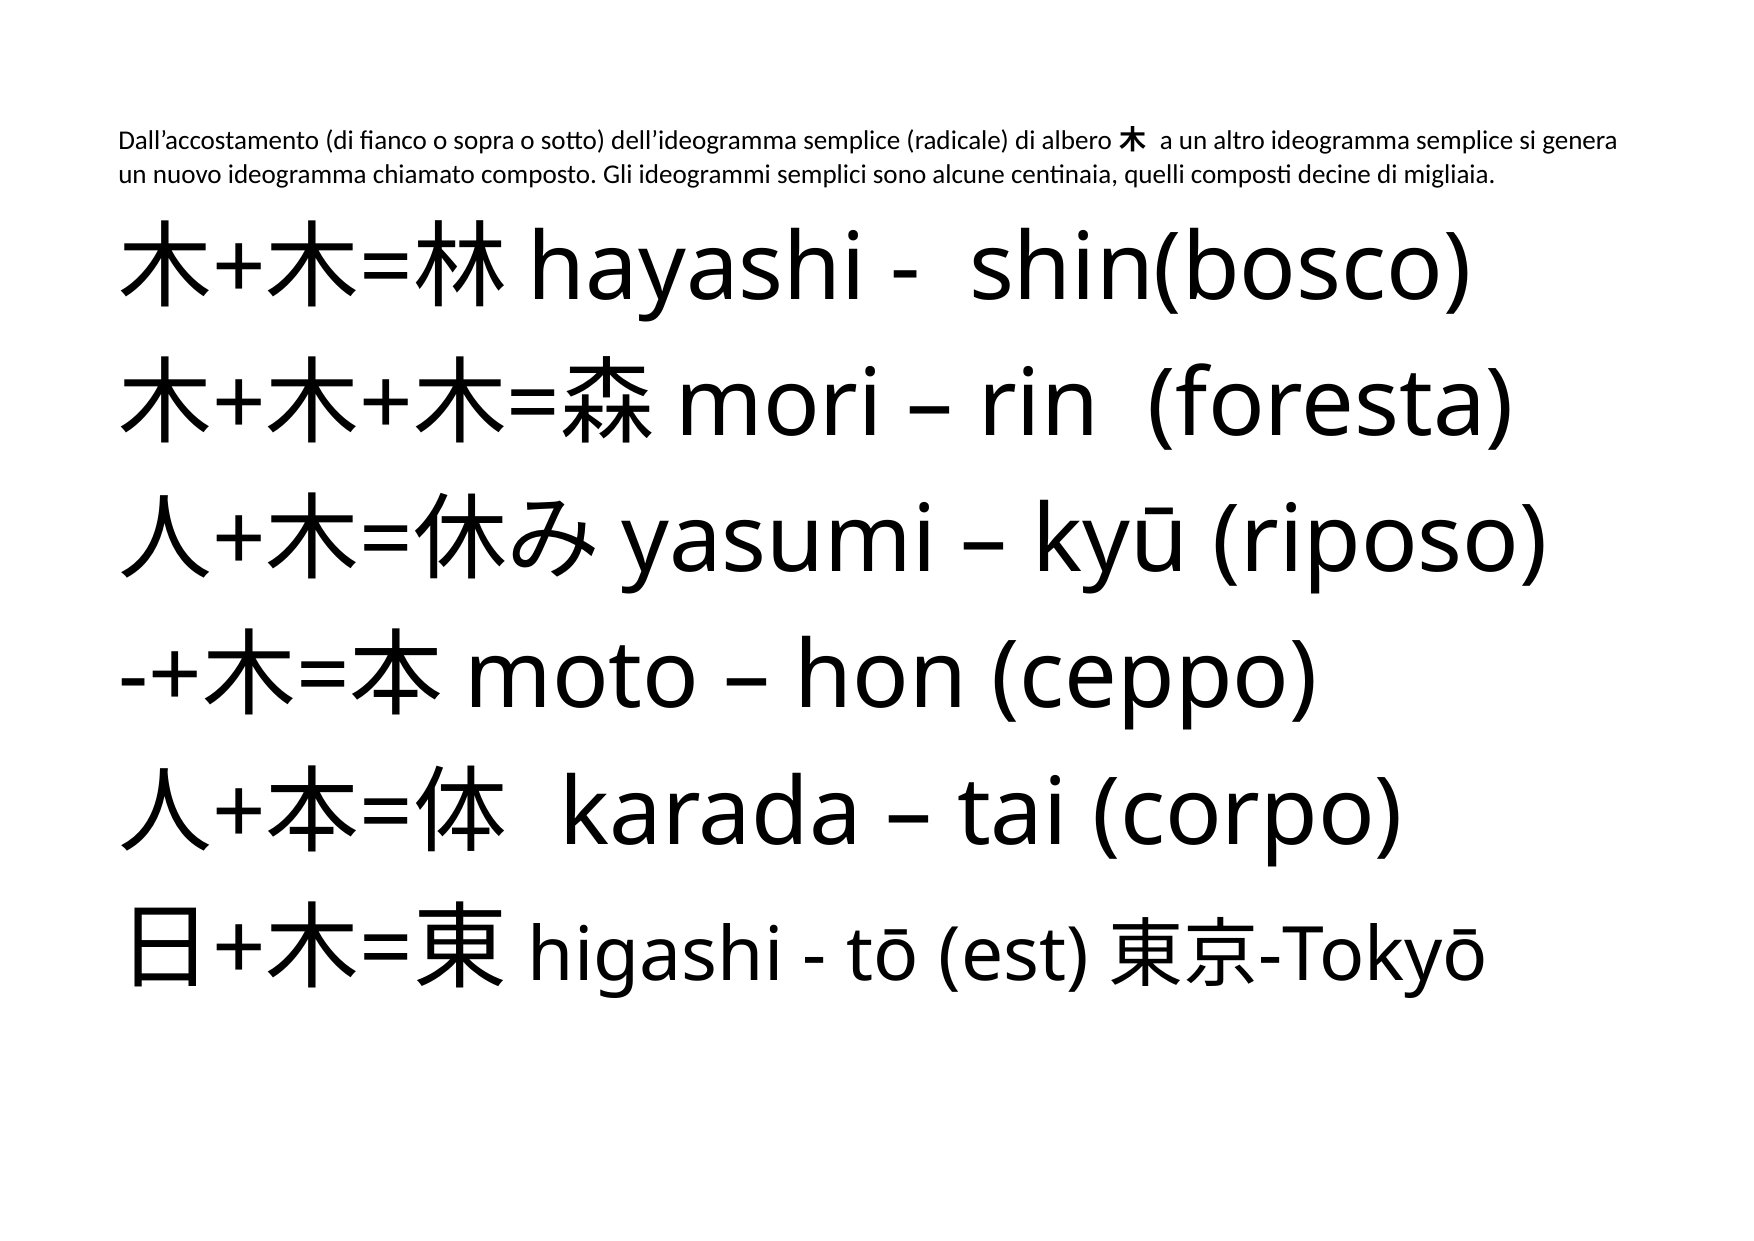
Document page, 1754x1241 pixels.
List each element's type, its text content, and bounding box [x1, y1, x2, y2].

text 人+本=体 karada – tai (corpo) [118, 735, 1636, 872]
text 木+木+木=森 mori – rin (foresta) [118, 327, 1636, 463]
text 人+木=休み yasumi – kyū (riposo) [118, 463, 1636, 599]
text Dall’accostamento (di fianco o sopra o sotto) dell’ideogramma semplice (radicale) di albero 木 a un altro ideogramma semplice si genera un nuovo ideogramma chiamato composto. Gli ideogrammi semplici sono alcune centinaia, quelli composti decine di migliaia. [118, 118, 1636, 190]
text 木+木=林 hayashi - shin(bosco) [118, 190, 1636, 327]
text -+木=本 moto – hon (ceppo) [118, 599, 1636, 735]
text 日+木=東 higashi - tō (est) 東京-Tokyō [118, 872, 1636, 1008]
